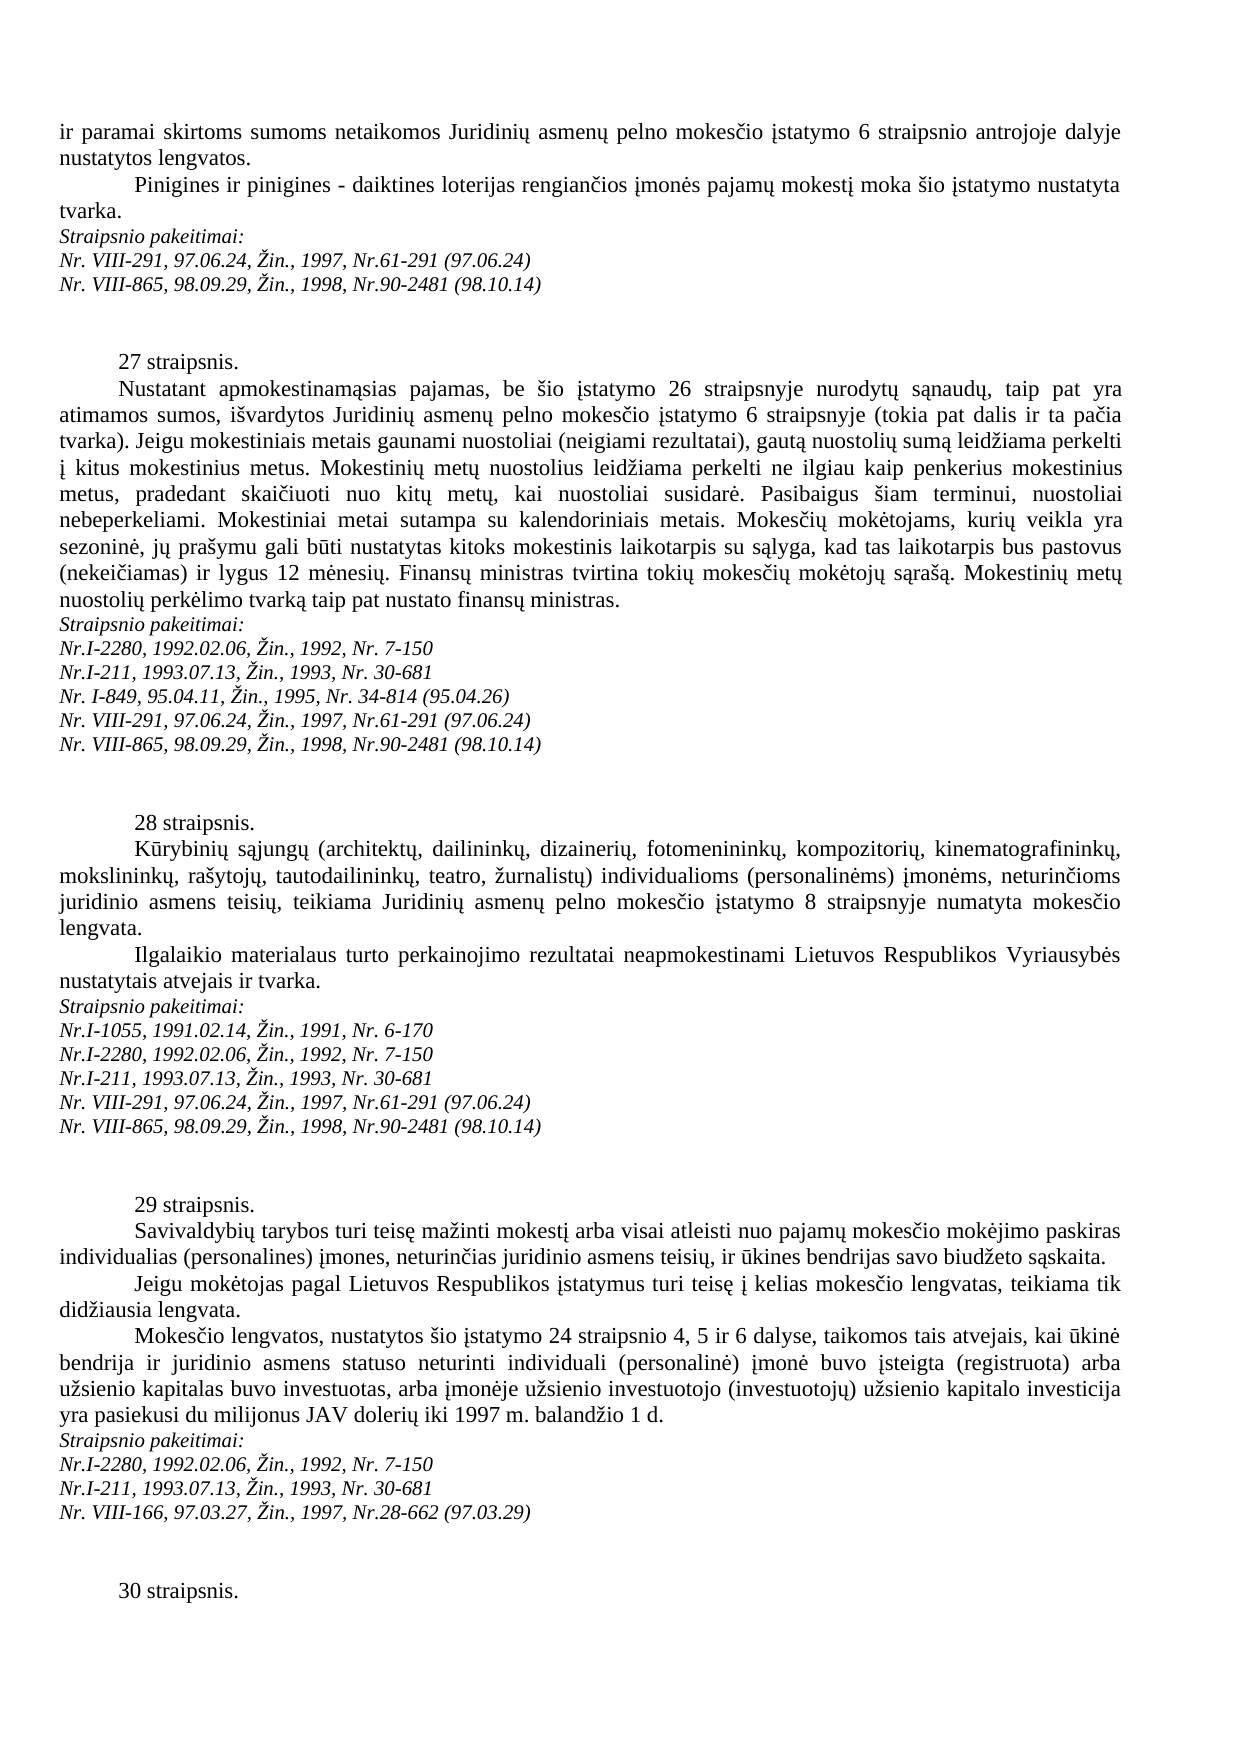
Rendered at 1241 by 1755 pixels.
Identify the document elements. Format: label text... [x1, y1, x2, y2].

text Nr. VIII-166, 97.03.27, Žin., 1997, Nr.28-662 (97.03.29) [59, 1500, 1122, 1524]
text Nr. I-849, 95.04.11, Žin., 1995, Nr. 34-814 (95.04.26) [59, 684, 1122, 708]
text Nustatant apmokestinamąsias pajamas, be šio įstatymo 26 straipsnyje nurodytų sąnaudų, taip pat yra atimamos sumos, išvardytos Juridinių asmenų pelno mokesčio įstatymo 6 straipsnyje (tokia pat dalis ir ta pačia tvarka). Jeigu mokestiniais metais gaunami nuostoliai (neigiami rezultatai), gautą nuostolių sumą leidžiama perkelti į kitus mokestinius metus. Mokestinių metų nuostolius leidžiama perkelti ne ilgiau kaip penkerius mokestinius metus, pradedant skaičiuoti nuo kitų metų, kai nuostoliai susidarė. Pasibaigus šiam terminui, nuostoliai nebeperkeliami. Mokestiniai metai sutampa su kalendoriniais metais. Mokesčių mokėtojams, kurių veikla yra sezoninė, jų prašymu gali būti nustatytas kitoks mokestinis laikotarpis su sąlyga, kad tas laikotarpis bus pastovus (nekeičiamas) ir lygus 12 mėnesių. Finansų ministras tvirtina tokių mokesčių mokėtojų sąrašą. Mokestinių metų nuostolių perkėlimo tvarką taip pat nustato finansų ministras. [59, 375, 1124, 612]
text Nr.I-211, 1993.07.13, Žin., 1993, Nr. 30-681 [59, 1476, 1122, 1500]
text Nr.I-211, 1993.07.13, Žin., 1993, Nr. 30-681 [59, 660, 1122, 684]
text Nr. VIII-291, 97.06.24, Žin., 1997, Nr.61-291 (97.06.24) [59, 248, 1122, 272]
text Nr. VIII-865, 98.09.29, Žin., 1998, Nr.90-2481 (98.10.14) [59, 1114, 1122, 1138]
text ir paramai skirtoms sumoms netaikomos Juridinių asmenų pelno mokesčio įstatymo 6 straipsnio antrojoje dalyje nustatytos lengvatos. [59, 118, 1122, 171]
text 27 straipsnis. [59, 348, 1122, 375]
text Ilgalaikio materialaus turto perkainojimo rezultatai neapmokestinami Lietuvos Respublikos Vyriausybės nustatytais atvejais ir tvarka. [59, 941, 1122, 993]
text 28 straipsnis. [59, 809, 1122, 835]
text Nr.I-211, 1993.07.13, Žin., 1993, Nr. 30-681 [59, 1066, 1122, 1090]
text Nr. VIII-291, 97.06.24, Žin., 1997, Nr.61-291 (97.06.24) [59, 1090, 1122, 1114]
text Nr. VIII-291, 97.06.24, Žin., 1997, Nr.61-291 (97.06.24) [59, 708, 1122, 732]
text Straipsnio pakeitimai: [59, 1428, 1122, 1452]
text Nr.I-2280, 1992.02.06, Žin., 1992, Nr. 7-150 [59, 1452, 1122, 1476]
text Nr.I-2280, 1992.02.06, Žin., 1992, Nr. 7-150 [59, 1042, 1122, 1066]
text Straipsnio pakeitimai: [59, 223, 1122, 248]
text Savivaldybių tarybos turi teisę mažinti mokestį arba visai atleisti nuo pajamų mokesčio mokėjimo paskiras individualias (personalines) įmones, neturinčias juridinio asmens teisių, ir ūkines bendrijas savo biudžeto sąskaita. [59, 1217, 1122, 1270]
text Nr. VIII-865, 98.09.29, Žin., 1998, Nr.90-2481 (98.10.14) [59, 732, 1122, 756]
text Mokesčio lengvatos, nustatytos šio įstatymo 24 straipsnio 4, 5 ir 6 dalyse, taikomos tais atvejais, kai ūkinė bendrija ir juridinio asmens statuso neturinti individuali (personalinė) įmonė buvo įsteigta (registruota) arba užsienio kapitalas buvo investuotas, arba įmonėje užsienio investuotojo (investuotojų) užsienio kapitalo investicija yra pasiekusi du milijonus JAV dolerių iki 1997 m. balandžio 1 d. [59, 1322, 1122, 1428]
text 29 straipsnis. [59, 1191, 1122, 1217]
text Nr.I-2280, 1992.02.06, Žin., 1992, Nr. 7-150 [59, 636, 1122, 660]
text 30 straipsnis. [59, 1577, 1122, 1603]
text Nr. VIII-865, 98.09.29, Žin., 1998, Nr.90-2481 (98.10.14) [59, 272, 1122, 296]
text Jeigu mokėtojas pagal Lietuvos Respublikos įstatymus turi teisę į kelias mokesčio lengvatas, teikiama tik didžiausia lengvata. [59, 1270, 1122, 1322]
text Straipsnio pakeitimai: [59, 993, 1122, 1018]
text Kūrybinių sąjungų (architektų, dailininkų, dizainerių, fotomenininkų, kompozitorių, kinematografininkų, mokslininkų, rašytojų, tautodailininkų, teatro, žurnalistų) individualioms (personalinėms) įmonėms, neturinčioms juridinio asmens teisių, teikiama Juridinių asmenų pelno mokesčio įstatymo 8 straipsnyje numatyta mokesčio lengvata. [59, 835, 1122, 941]
text Nr.I-1055, 1991.02.14, Žin., 1991, Nr. 6-170 [59, 1018, 1122, 1042]
text Pinigines ir pinigines - daiktines loterijas rengiančios įmonės pajamų mokestį moka šio įstatymo nustatyta tvarka. [59, 171, 1122, 223]
text Straipsnio pakeitimai: [59, 612, 1122, 636]
